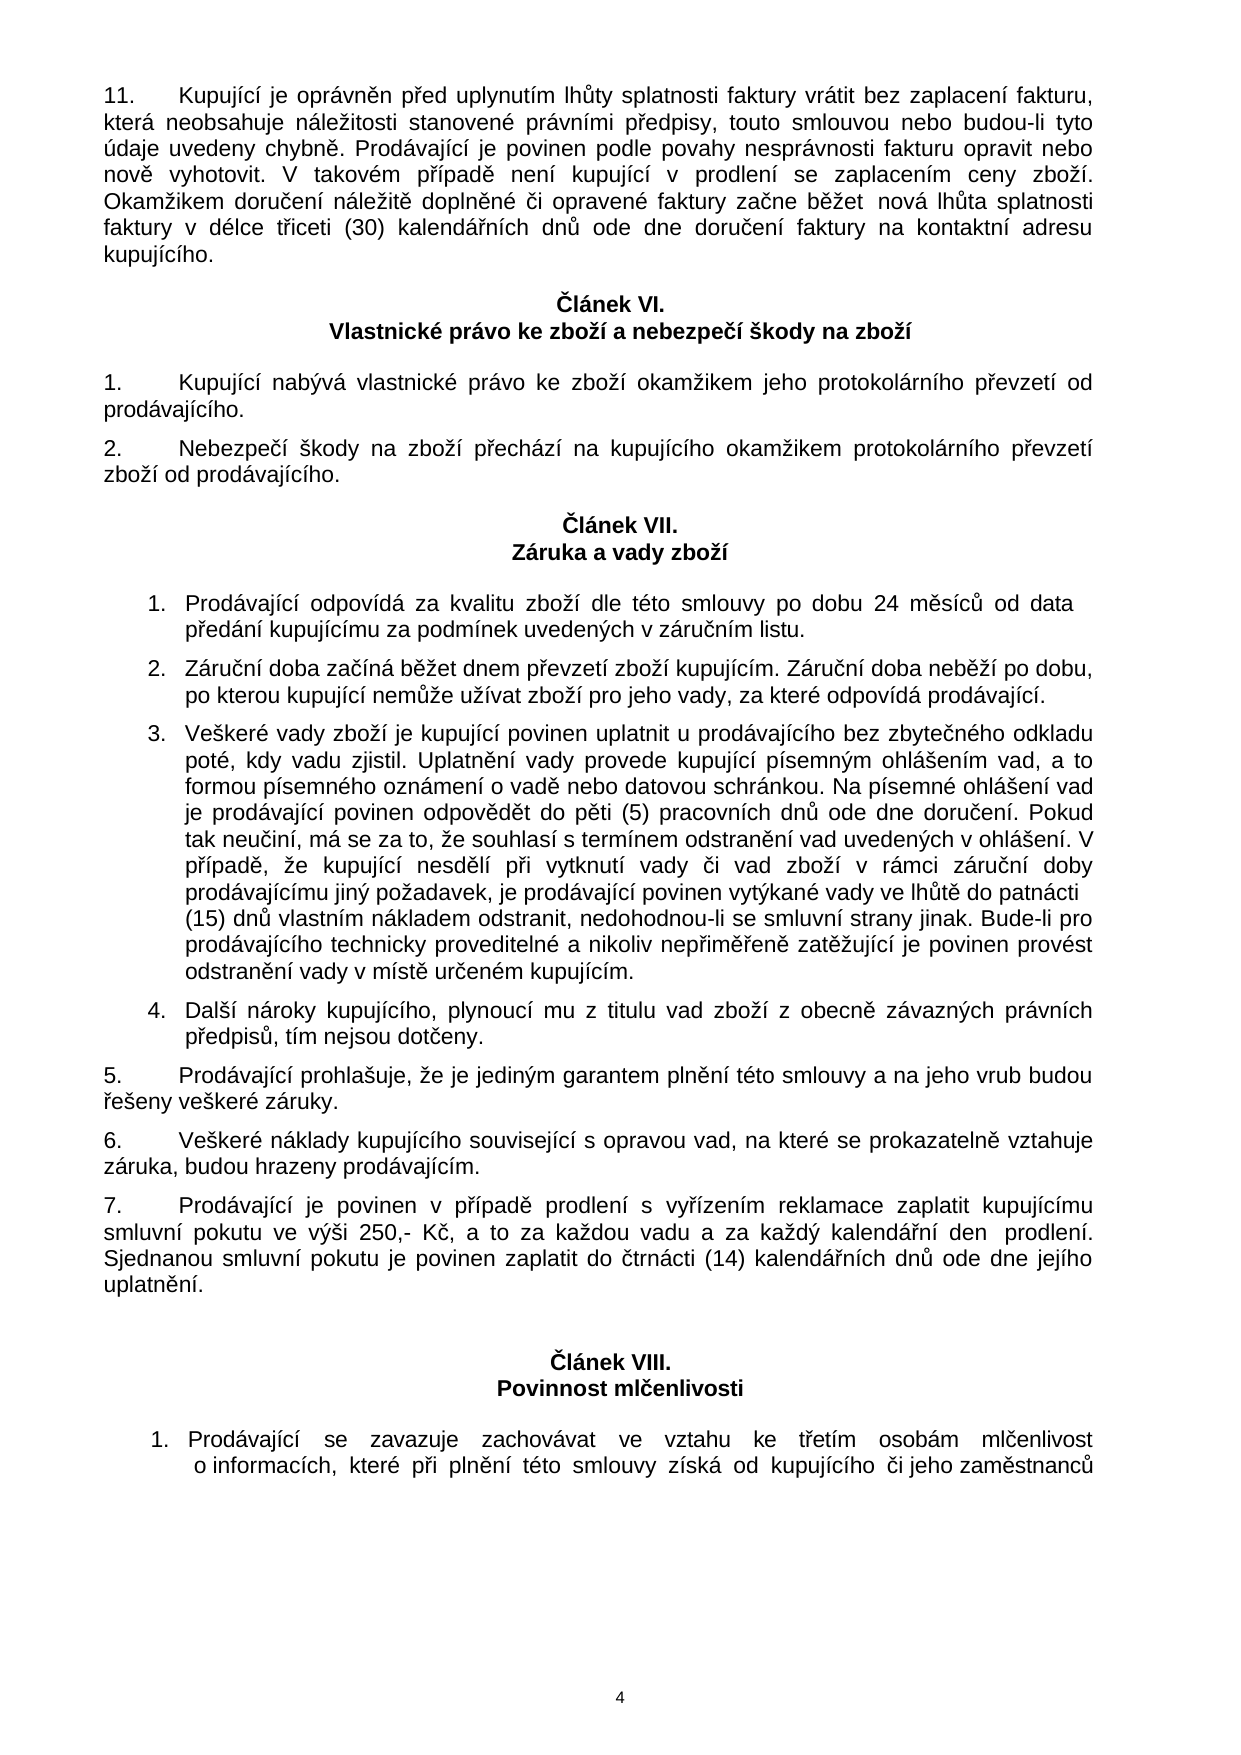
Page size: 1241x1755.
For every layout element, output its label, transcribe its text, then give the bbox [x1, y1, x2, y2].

list Kupující nabývá vlastnické právo ke zboží okamžikem jeho protokolárního převzetí od prodávajícího. [103, 369, 1093, 422]
list Kupující je oprávněn před uplynutím lhůty splatnosti faktury vrátit bez zaplacení fakturu, která neobsahuje náležitosti stanovené právními předpisy, touto smlouvou nebo budou-li tyto údaje uvedeny chybně. Prodávající je povinen podle povahy nesprávnosti fakturu opravit nebo nově vyhotovit. V takovém případě není kupující v prodlení se zaplacením ceny zboží. Okamžikem doručení náležitě doplněné či opravené faktury začne běžet nová lhůta splatnosti faktury v délce třiceti (30) kalendářních dnů ode dne doručení faktury na kontaktní adresu kupujícího. [103, 82, 1094, 267]
list Prodávající je povinen v případě prodlení s vyřízením reklamace zaplatit kupujícímu smluvní pokutu ve výši 250,- Kč, a to za každou vadu a za každý kalendářní den prodlení. Sjednanou smluvní pokutu je povinen zaplatit do čtrnácti (14) kalendářních dnů ode dne jejího uplatnění. [103, 1192, 1093, 1298]
list Prodávající se zavazuje zachovávat ve vztahu ke třetím osobám mlčenlivost [103, 1427, 1093, 1453]
text o informacích, které při plnění této smlouvy získá od kupujícího či jeho zaměstnanců [103, 1453, 1094, 1479]
subtitle Článek VII. Záruka a vady zboží [512, 512, 751, 565]
list Prodávající prohlašuje, že je jediným garantem plnění této smlouvy a na jeho vrub budou řešeny veškeré záruky. [103, 1062, 1093, 1114]
list Nebezpečí škody na zboží přechází na kupujícího okamžikem protokolárního převzetí zboží od prodávajícího. [103, 434, 1093, 487]
subtitle Článek VIII. [103, 1349, 1118, 1375]
list Veškeré vady zboží je kupující povinen uplatnit u prodávajícího bez zbytečného odkladu poté, kdy vadu zjistil. Uplatnění vady provede kupující písemným ohlášením vad, a to formou písemného oznámení o vadě nebo datovou schránkou. Na písemné ohlášení vad je prodávající povinen odpovědět do pěti (5) pracovních dnů ode dne doručení. Pokud tak neučiní, má se za to, že souhlasí s termínem odstranění vad uvedených v ohlášení. V případě, že kupující nesdělí při vytknutí vady či vad zboží v rámci záruční doby prodávajícímu jiný požadavek, je prodávající povinen vytýkané vady ve lhůtě do patnácti [147, 720, 1094, 905]
list Další nároky kupujícího, plynoucí mu z titulu vad zboží z obecně závazných právních předpisů, tím nejsou dotčeny. [147, 997, 1093, 1049]
text předání kupujícímu za podmínek uvedených v záručním listu. [185, 616, 1167, 643]
list Veškeré náklady kupujícího související s opravou vad, na které se prokazatelně vztahuje záruka, budou hrazeny prodávajícím. [103, 1127, 1094, 1179]
text Vlastnické právo ke zboží a nebezpečí škody na zboží [123, 318, 1117, 344]
text Povinnost mlčenlivosti [123, 1375, 1118, 1401]
list Záruční doba začíná běžet dnem převzetí zboží kupujícím. Záruční doba neběží po dobu, po kterou kupující nemůže užívat zboží pro jeho vady, za které odpovídá prodávající. [147, 655, 1093, 708]
subtitle Článek VI. [103, 292, 1118, 318]
list Prodávající odpovídá za kvalitu zboží dle této smlouvy po dobu 24 měsíců od data [147, 590, 1167, 616]
text (15) dnů vlastním nákladem odstranit, nedohodnou-li se smluvní strany jinak. Bude-li pro prodávajícího technicky proveditelné a nikoliv nepřiměřeně zatěžující je povinen provést odstranění vady v místě určeném kupujícím. [185, 905, 1094, 984]
